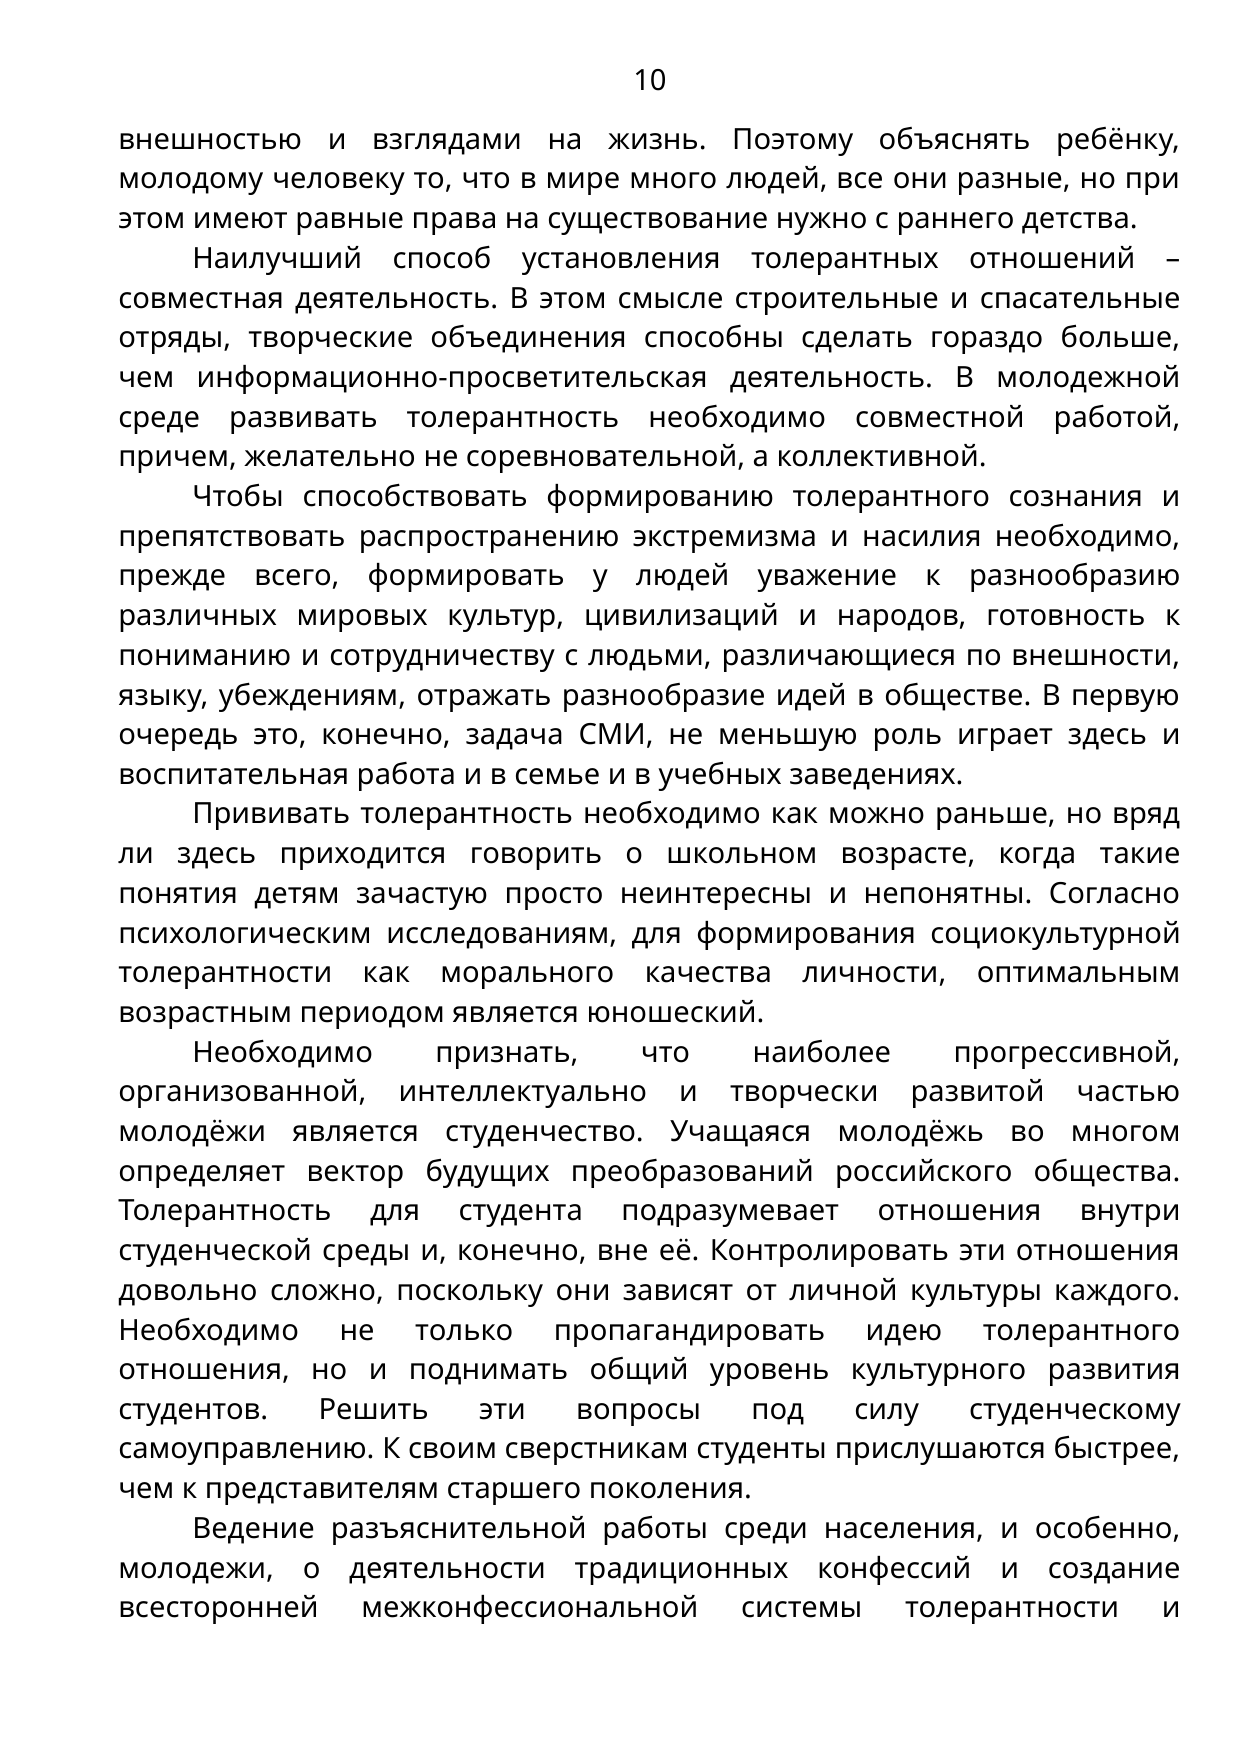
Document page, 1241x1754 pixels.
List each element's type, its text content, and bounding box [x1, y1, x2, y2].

text Ведение разъяснительной работы среди населения, и особенно, молодежи, о деятельности традиционных конфессий и создание всесторонней межконфессиональной системы толерантности и [118, 1507, 1181, 1626]
text Наилучший способ установления толерантных отношений – совместная деятельность. В этом смысле строительные и спасательные отряды, творческие объединения способны сделать гораздо больше, чем информационно-просветительская деятельность. В молодежной среде развивать толерантность необходимо совместной работой, причем, желательно не соревновательной, а коллективной. [118, 237, 1181, 475]
text Необходимо признать, что наиболее прогрессивной, организованной, интеллектуально и творчески развитой частью молодёжи является студенчество. Учащаяся молодёжь во многом определяет вектор будущих преобразований российского общества. Толерантность для студента подразумевает отношения внутри студенческой среды и, конечно, вне её. Контролировать эти отношения довольно сложно, поскольку они зависят от личной культуры каждого. Необходимо не только пропагандировать идею толерантного отношения, но и поднимать общий уровень культурного развития студентов. Решить эти вопросы под силу студенческому самоуправлению. К своим сверстникам студенты прислушаются быстрее, чем к представителям старшего поколения. [118, 1031, 1181, 1507]
text внешностью и взглядами на жизнь. Поэтому объяснять ребёнку, молодому человеку то, что в мире много людей, все они разные, но при этом имеют равные права на существование нужно с раннего детства. [118, 118, 1181, 237]
text Чтобы способствовать формированию толерантного сознания и препятствовать распространению экстремизма и насилия необходимо, прежде всего, формировать у людей уважение к разнообразию различных мировых культур, цивилизаций и народов, готовность к пониманию и сотрудничеству с людьми, различающиеся по внешности, языку, убеждениям, отражать разнообразие идей в обществе. В первую очередь это, конечно, задача СМИ, не меньшую роль играет здесь и воспитательная работа и в семье и в учебных заведениях. [118, 475, 1181, 793]
text Прививать толерантность необходимо как можно раньше, но вряд ли здесь приходится говорить о школьном возрасте, когда такие понятия детям зачастую просто неинтересны и непонятны. Согласно психологическим исследованиям, для формирования социокультурной толерантности как морального качества личности, оптимальным возрастным периодом является юношеский. [118, 793, 1181, 1031]
